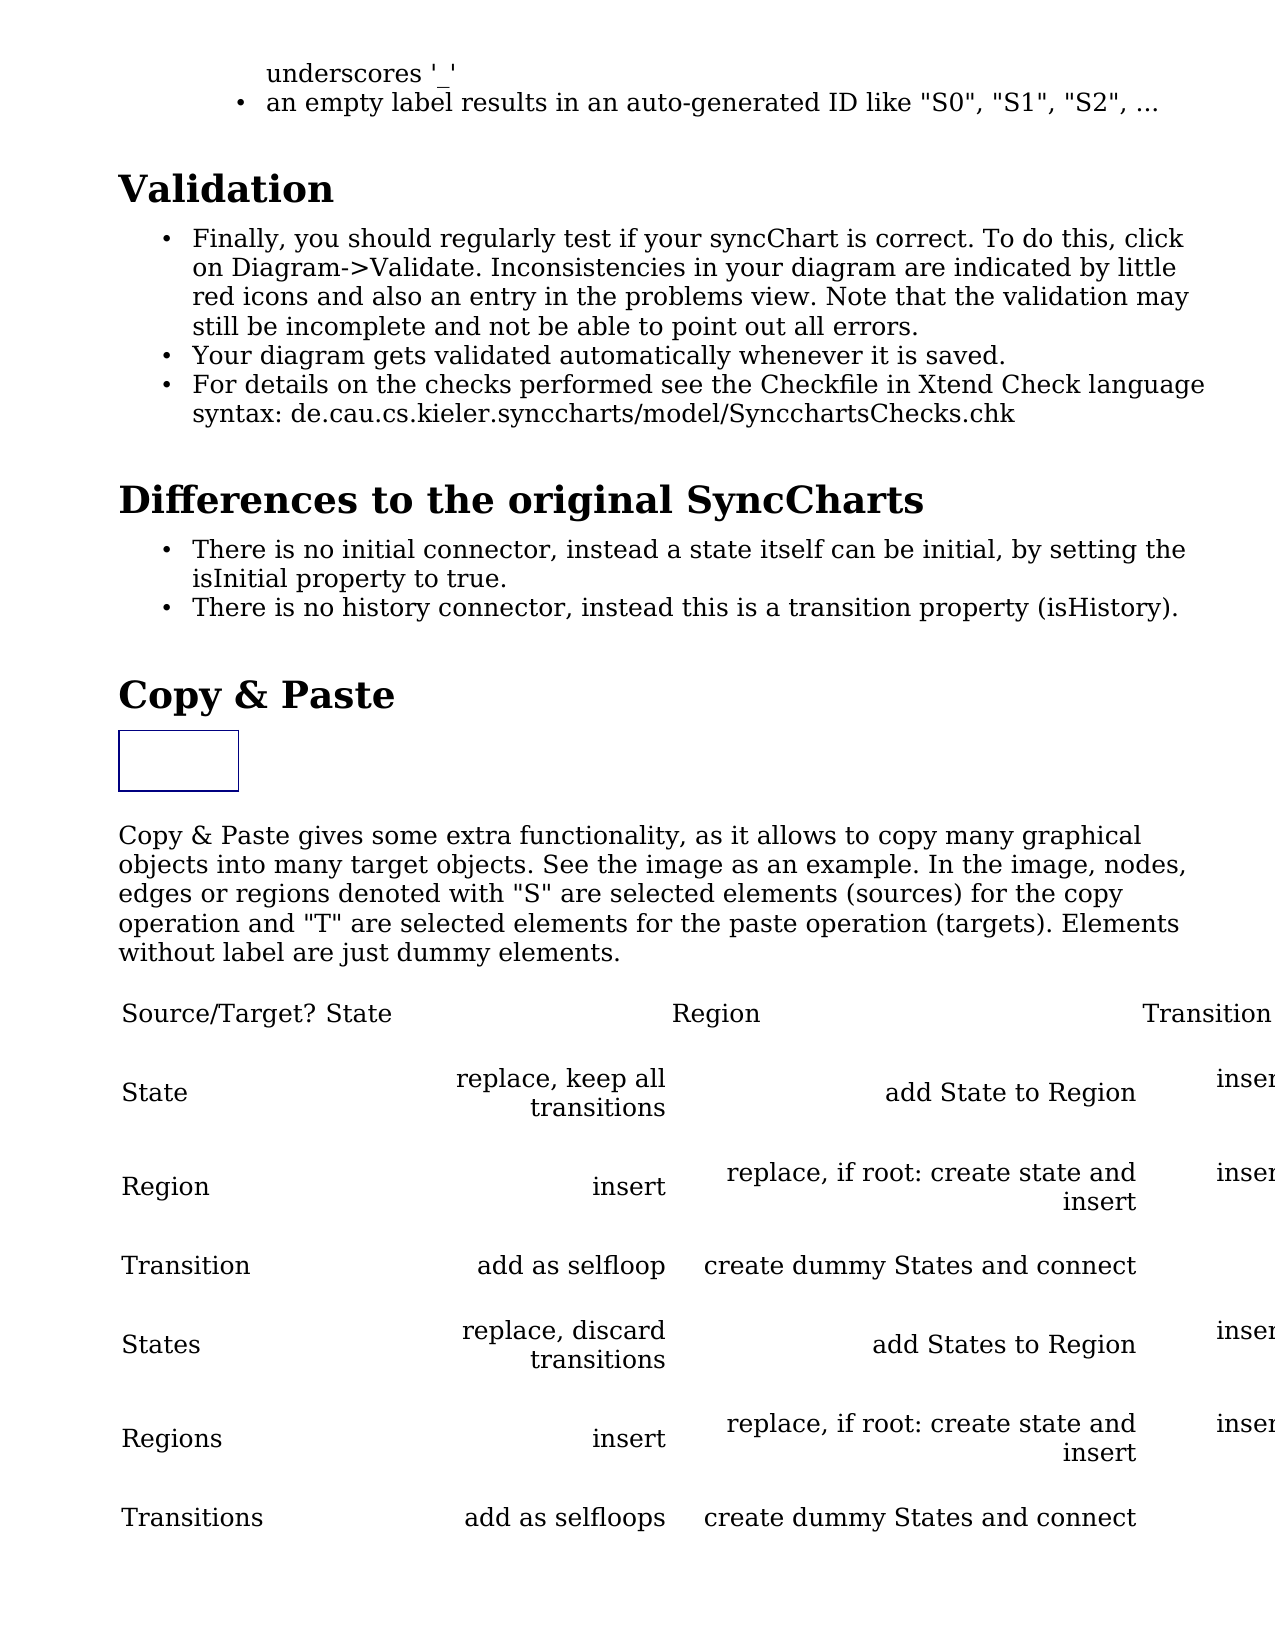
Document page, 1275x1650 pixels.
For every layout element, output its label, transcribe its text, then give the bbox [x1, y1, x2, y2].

table_cell create dummy States and connect [669, 1500, 1139, 1565]
table_cell add State to Region [669, 1061, 1139, 1155]
table_cell Transitions [118, 1500, 322, 1565]
table_cell replace, if root: create state and insert [669, 1155, 1139, 1248]
subtitle Differences to the original SyncCharts [118, 479, 1216, 523]
list For details on the checks performed see the Checkfile in Xtend Check language syntax: de.cau.cs.kieler.synccharts/model/SyncchartsChecks.chk [162, 370, 1216, 428]
table_cell add States to Region [669, 1313, 1139, 1407]
subtitle Copy & Paste [118, 673, 1216, 717]
table_cell insert, old Transition stick with source [1139, 1061, 1275, 1155]
table_header Transition [1139, 997, 1275, 1061]
list There is no history connector, instead this is a transition property (isHistory). [162, 594, 1216, 623]
text Copy & Paste gives some extra functionality, as it allows to copy many graphical objects into many target objects. See the image as an example. In the image, nodes, edges or regions denoted with "S" are selected elements (sources) for the copy operation and "T" are selected elements for the paste operation (targets). Elements without label are just dummy elements. [118, 821, 1216, 967]
table_header Source/Target? [118, 997, 322, 1061]
table_cell replace, discard transitions [323, 1313, 669, 1407]
table_cell replace with all [1139, 1500, 1275, 1565]
table_cell insert [323, 1407, 669, 1500]
list There is no initial connector, instead a state itself can be initial, by setting the isInitial property to true. [162, 535, 1216, 594]
table_header State [323, 997, 669, 1061]
subtitle Validation [118, 168, 1216, 212]
table_cell Region [118, 1155, 322, 1248]
table_cell insert, old Transition stick with source [1139, 1313, 1275, 1407]
table_cell replace [1139, 1249, 1275, 1313]
list underscores '_' [236, 59, 1216, 88]
table_cell Transition [118, 1249, 322, 1313]
table_cell create dummy States and connect [669, 1249, 1139, 1313]
table_cell State [118, 1061, 322, 1155]
list an empty label results in an auto-generated ID like "S0", "S1", "S2", ... [236, 88, 1216, 117]
table_cell add as selfloop [323, 1249, 669, 1313]
table_cell insert, old Transition stick with source [1139, 1407, 1275, 1500]
table_cell add as selfloops [323, 1500, 669, 1565]
table_cell Regions [118, 1407, 322, 1500]
table_cell insert [323, 1155, 669, 1248]
list Your diagram gets validated automatically whenever it is saved. [162, 341, 1216, 370]
table_header Region [669, 997, 1139, 1061]
table_cell insert, old Transition stick with source [1139, 1155, 1275, 1248]
table_cell States [118, 1313, 322, 1407]
list Finally, you should regularly test if your syncChart is correct. To do this, click on Diagram->Validate. Inconsistencies in your diagram are indicated by little red icons and also an entry in the problems view. Note that the validation may still be incomplete and not be able to point out all errors. [162, 224, 1216, 341]
table_cell replace, if root: create state and insert [669, 1407, 1139, 1500]
table_cell replace, keep all transitions [323, 1061, 669, 1155]
